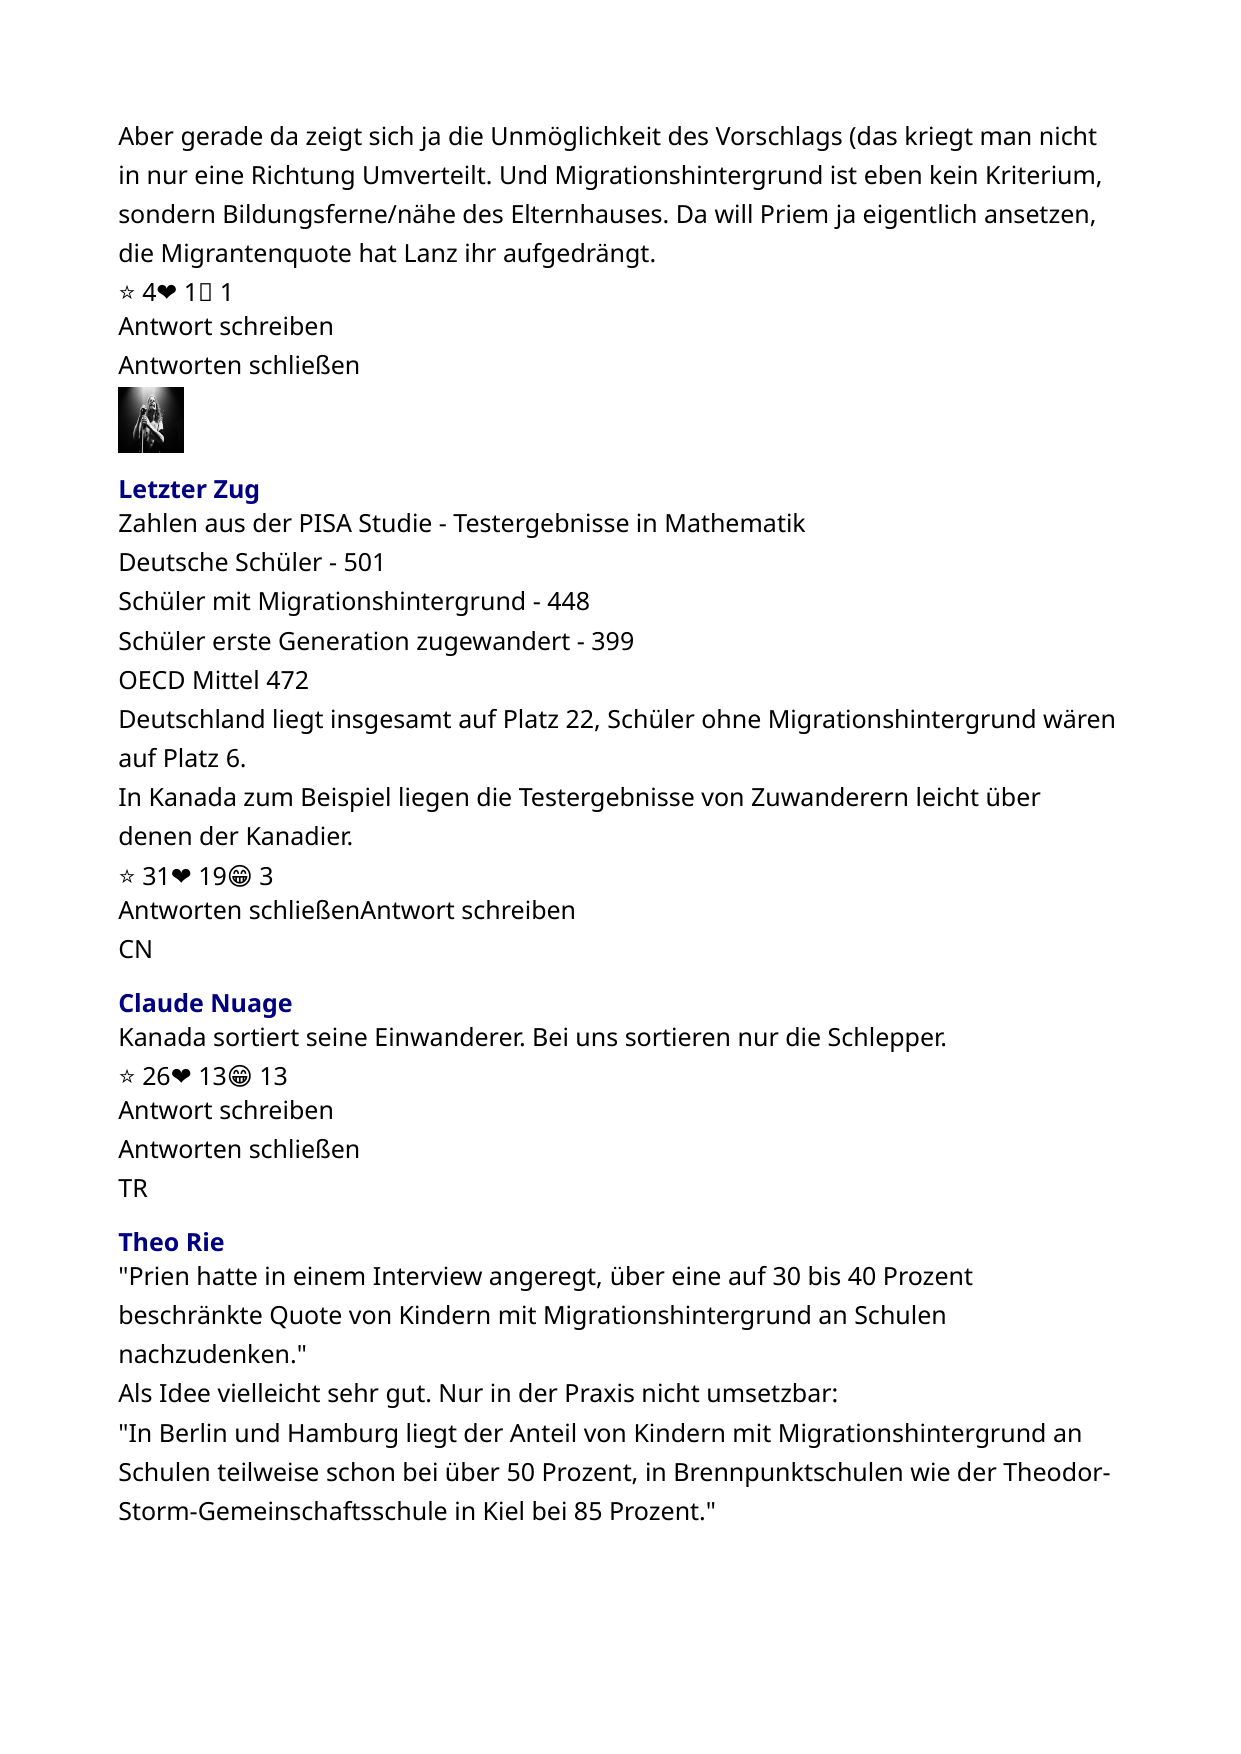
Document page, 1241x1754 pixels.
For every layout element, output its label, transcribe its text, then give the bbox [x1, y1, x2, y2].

text ⭐️ 26❤️ 13😁 13 [118, 1058, 1122, 1092]
text Deutsche Schüler - 501 [118, 545, 1122, 579]
text Antworten schließenAntwort schreiben [118, 892, 1122, 926]
text TR [118, 1171, 1122, 1205]
text OECD Mittel 472 [118, 662, 1122, 696]
text Antworten schließen [118, 348, 1122, 382]
text Antworten schließen [118, 1132, 1122, 1166]
picture [118, 387, 184, 453]
text CN [118, 931, 1122, 966]
text Aber gerade da zeigt sich ja die Unmöglichkeit des Vorschlags (das kriegt man nicht in nur eine Richtung Umverteilt. Und Migrationshintergrund ist eben kein Kriterium, sondern Bildungsferne/nähe des Elternhauses. Da will Priem ja eigentlich ansetzen, die Migrantenquote hat Lanz ihr aufgedrängt. [118, 118, 1122, 270]
text Kanada sortiert seine Einwanderer. Bei uns sortieren nur die Schlepper. [118, 1019, 1122, 1053]
text "In Berlin und Hamburg liegt der Anteil von Kindern mit Migrationshintergrund an Schulen teilweise schon bei über 50 Prozent, in Brennpunktschulen wie der Theodor-Storm-Gemeinschaftsschule in Kiel bei 85 Prozent." [118, 1415, 1122, 1528]
text Zahlen aus der PISA Studie - Testergebnisse in Mathematik [118, 506, 1122, 540]
text Antwort schreiben [118, 309, 1122, 343]
subtitle Claude Nuage [118, 985, 1122, 1019]
text "Prien hatte in einem Interview angeregt, über eine auf 30 bis 40 Prozent beschränkte Quote von Kindern mit Migrationshintergrund an Schulen nachzudenken." [118, 1259, 1122, 1371]
text ⭐️ 31❤️ 19😁 3 [118, 858, 1122, 892]
text Als Idee vielleicht sehr gut. Nur in der Praxis nicht umsetzbar: [118, 1376, 1122, 1410]
text In Kanada zum Beispiel liegen die Testergebnisse von Zuwanderern leicht über denen der Kanadier. [118, 780, 1122, 853]
text Schüler erste Generation zugewandert - 399 [118, 623, 1122, 657]
text ⭐️ 4❤️ 1🤨 1 [118, 275, 1122, 309]
text Schüler mit Migrationshintergrund - 448 [118, 584, 1122, 618]
subtitle Theo Rie [118, 1224, 1122, 1259]
text Deutschland liegt insgesamt auf Platz 22, Schüler ohne Migrationshintergrund wären auf Platz 6. [118, 702, 1122, 775]
text Antwort schreiben [118, 1092, 1122, 1127]
subtitle Letzter Zug [118, 472, 1122, 506]
